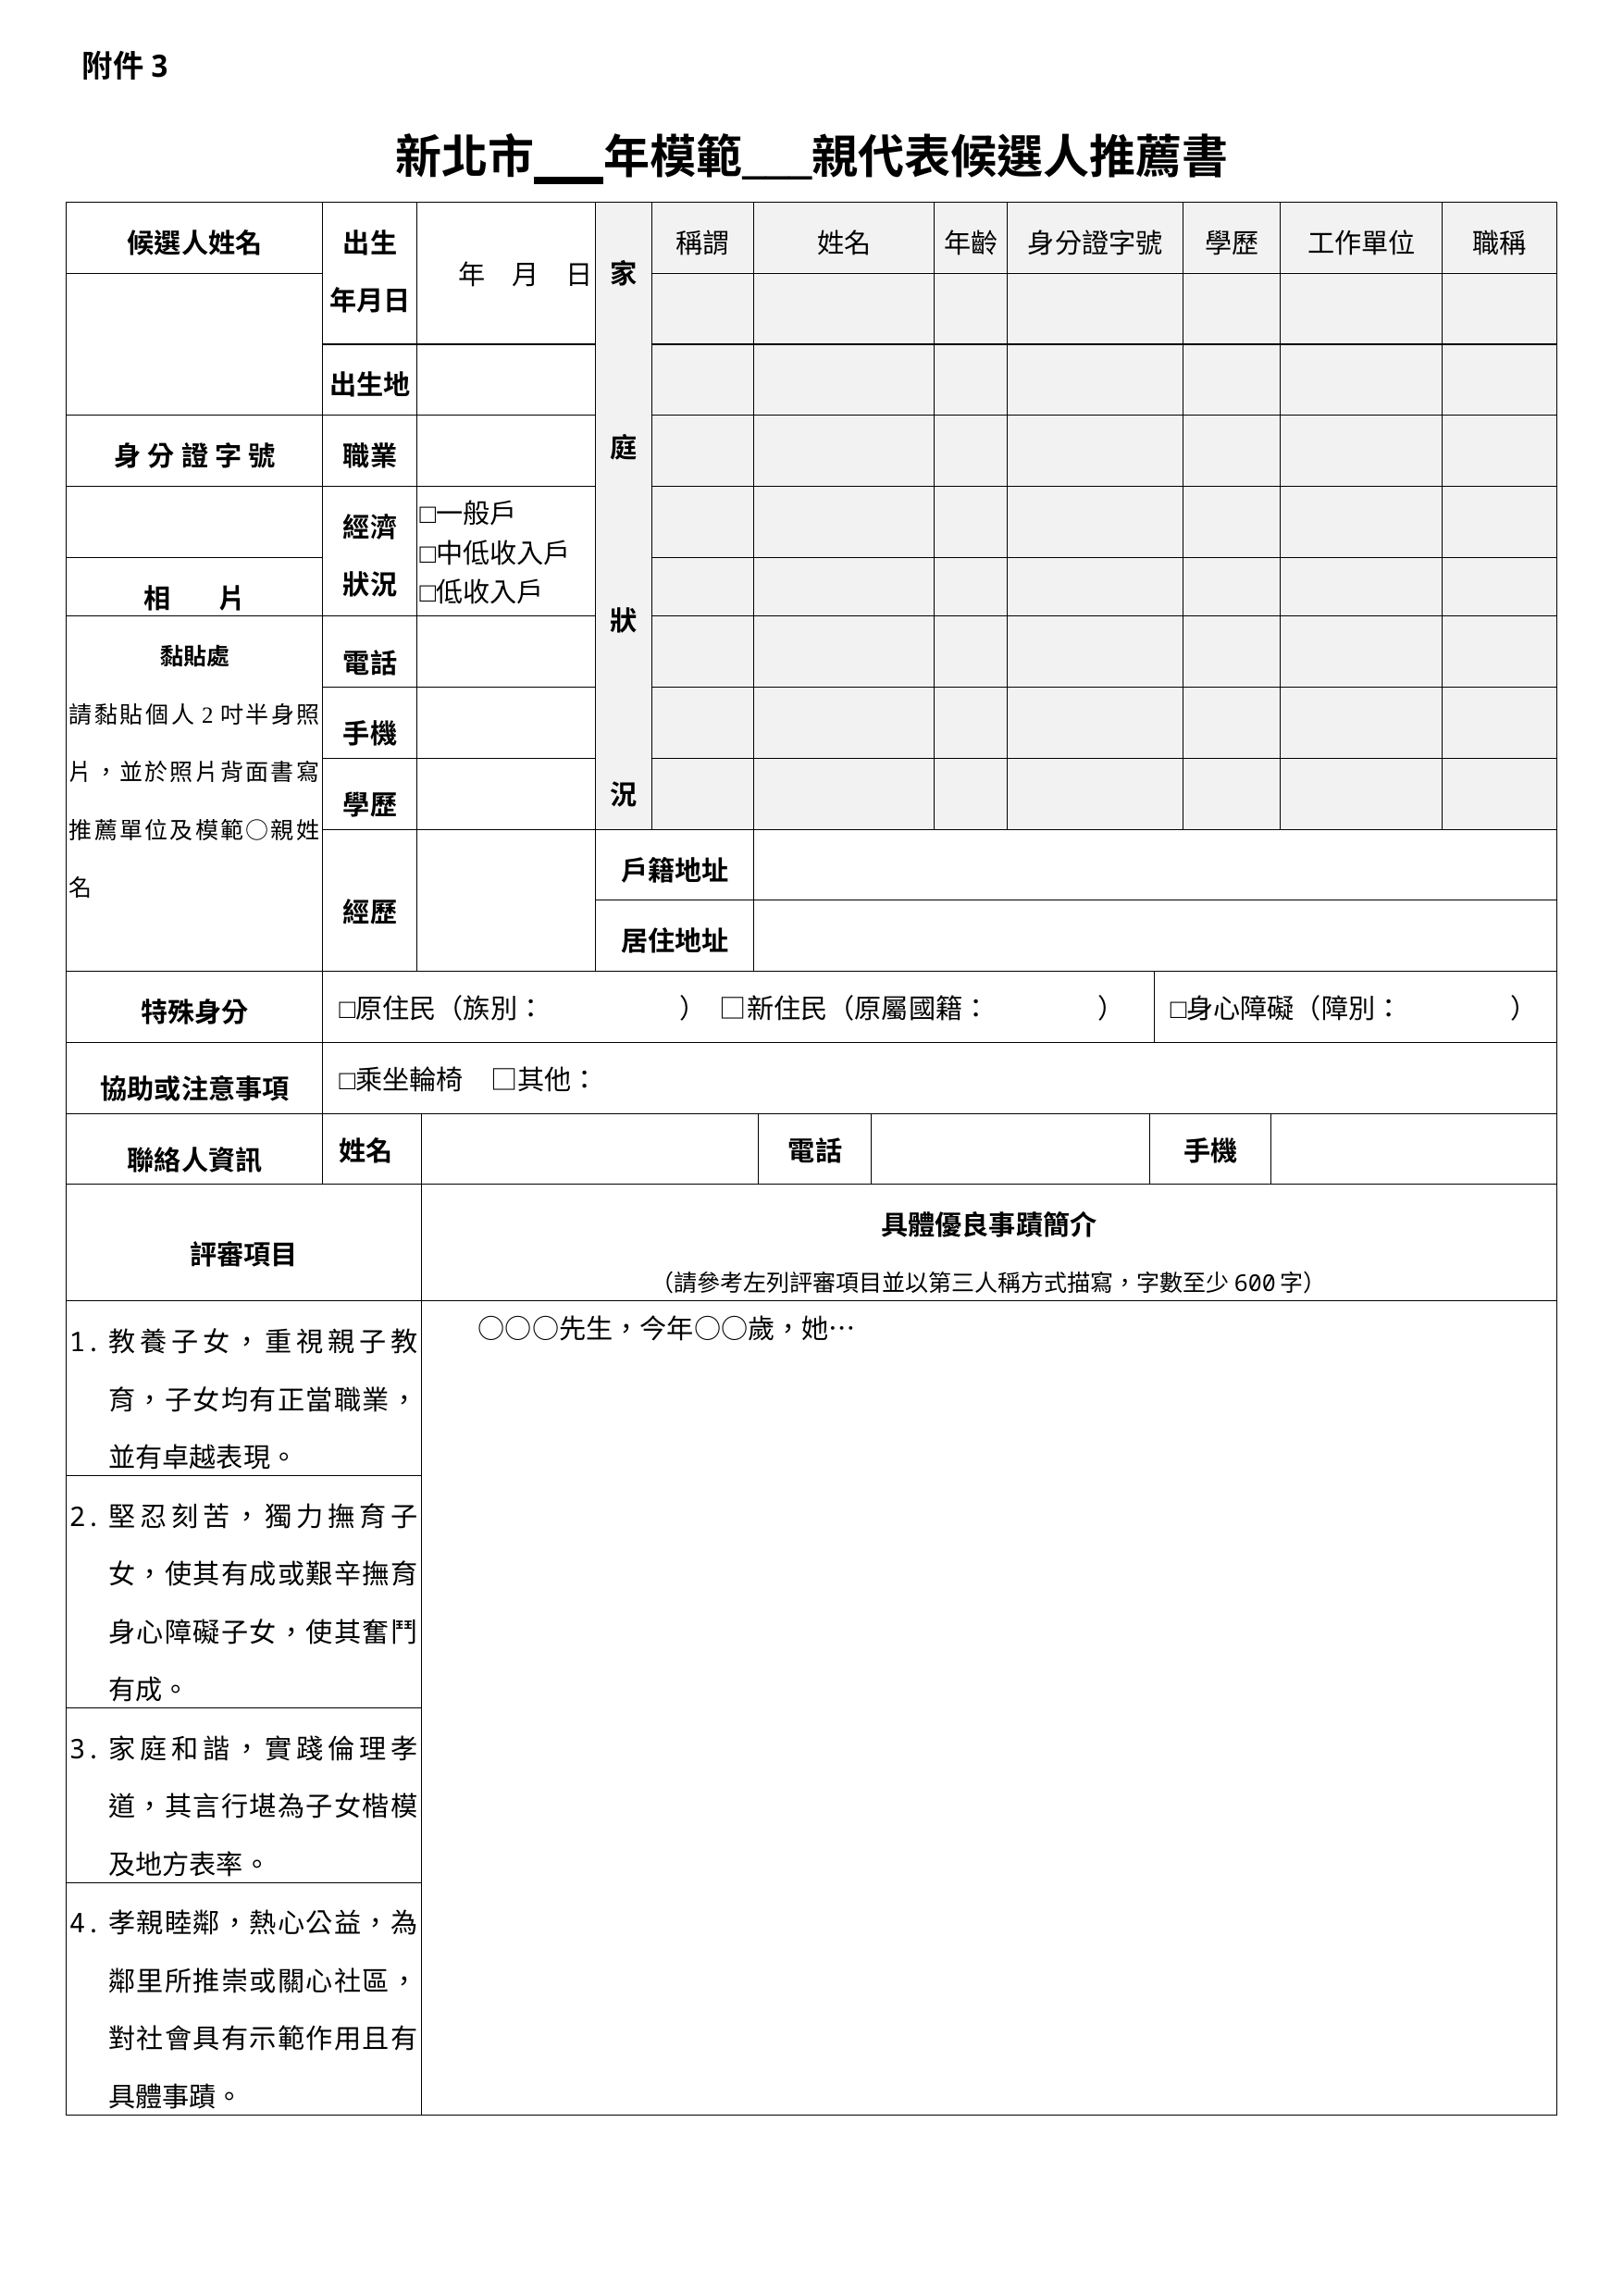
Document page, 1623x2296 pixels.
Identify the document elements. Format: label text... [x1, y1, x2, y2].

table_cell [1183, 416, 1280, 486]
table_cell □原住民（族別： ） □新住民（原屬國籍： ） [323, 972, 1154, 1042]
table_cell [754, 759, 934, 829]
table_cell [1008, 416, 1183, 486]
table_header 學歷 [1183, 203, 1280, 272]
table_cell 特殊身分 [67, 972, 322, 1042]
table_cell [1008, 345, 1183, 415]
table_cell [417, 688, 595, 758]
table_cell 手機 [323, 688, 416, 758]
table_cell [1183, 759, 1280, 829]
table_cell 電話 [323, 616, 416, 687]
table_cell [1008, 487, 1183, 557]
table_cell [1281, 688, 1442, 758]
table_header 候選人姓名 [67, 203, 322, 272]
table_cell [1443, 616, 1556, 687]
table_cell □乘坐輪椅 □其他： [323, 1043, 1556, 1113]
table_cell □身心障礙（障別： ） [1155, 972, 1556, 1042]
table_cell 身 分 證 字 號 [67, 416, 322, 486]
table_cell [417, 345, 595, 415]
table_cell 學歷 [323, 759, 416, 829]
table_cell ○○○先生，今年○○歲，她… [422, 1301, 1556, 2114]
table_cell [652, 274, 753, 343]
table_cell [935, 416, 1007, 486]
table_cell [1443, 759, 1556, 829]
table_header 職稱 [1443, 203, 1556, 272]
table_cell [652, 487, 753, 557]
table_header 家 庭 狀 況 [596, 203, 651, 829]
table_cell 姓名 [323, 1114, 421, 1184]
table_cell [1281, 616, 1442, 687]
table_cell [935, 274, 1007, 343]
table_cell 孝親睦鄰，熱心公益，為鄰里所推崇或關心社區，對社會具有示範作用且有具體事蹟。 [67, 1883, 421, 2114]
table_cell [1271, 1114, 1556, 1184]
table_cell [1443, 487, 1556, 557]
table_header 姓名 [754, 203, 934, 272]
table_header 年齡 [935, 203, 1007, 272]
table_cell [754, 487, 934, 557]
table_cell 具體優良事蹟簡介 （請參考左列評審項目並以第三人稱方式描寫，字數至少600字） [422, 1185, 1556, 1300]
table_cell [1008, 616, 1183, 687]
table_cell [417, 830, 595, 971]
table_cell [754, 558, 934, 615]
table_cell [935, 558, 1007, 615]
table_cell [1008, 274, 1183, 343]
table_header 年 月 日 [417, 203, 595, 343]
table_cell [1281, 558, 1442, 615]
table_cell 手機 [1150, 1114, 1270, 1184]
table_cell 相 片 [67, 558, 322, 615]
table_cell [652, 688, 753, 758]
table_cell [1008, 688, 1183, 758]
table_cell [1443, 416, 1556, 486]
table_cell 經歷 [323, 830, 416, 971]
table_cell [1443, 345, 1556, 415]
table_cell [652, 345, 753, 415]
table_header 工作單位 [1281, 203, 1442, 272]
table_cell [652, 558, 753, 615]
table_cell [1183, 487, 1280, 557]
table_cell [1281, 274, 1442, 343]
table_cell 家庭和諧，實踐倫理孝道，其言行堪為子女楷模及地方表率。 [67, 1708, 421, 1881]
table_cell [754, 688, 934, 758]
table_cell 聯絡人資訊 [67, 1114, 322, 1184]
table_cell 居住地址 [596, 900, 753, 971]
table_cell [935, 616, 1007, 687]
table_cell 黏貼處 請黏貼個人2吋半身照片，並於照片背面書寫推薦單位及模範○親姓名 [67, 616, 322, 971]
table_cell [652, 416, 753, 486]
table_cell 經濟 狀況 [323, 487, 416, 615]
table_cell 協助或注意事項 [67, 1043, 322, 1113]
table_cell [1183, 274, 1280, 343]
table_cell [652, 616, 753, 687]
table_cell [1183, 345, 1280, 415]
table_cell [935, 759, 1007, 829]
table_header 身分證字號 [1008, 203, 1183, 272]
table_cell 電話 [759, 1114, 871, 1184]
table_cell [935, 487, 1007, 557]
table_cell [422, 1114, 758, 1184]
table_cell [1008, 759, 1183, 829]
table_cell 戶籍地址 [596, 830, 753, 900]
table_cell [754, 274, 934, 343]
table_cell 出生地 [323, 345, 416, 415]
table_cell [1183, 688, 1280, 758]
table_cell [872, 1114, 1149, 1184]
table_cell [1281, 345, 1442, 415]
table_cell □一般戶 □中低收入戶 □低收入戶 [417, 487, 595, 615]
table_cell [1443, 558, 1556, 615]
table_cell [935, 345, 1007, 415]
table_cell 堅忍刻苦，獨力撫育子女，使其有成或艱辛撫育身心障礙子女，使其奮鬥有成。 [67, 1476, 421, 1707]
table_cell [1443, 274, 1556, 343]
table_cell [1281, 487, 1442, 557]
table_cell 評審項目 [67, 1185, 421, 1300]
table_header 出生 年月日 [323, 203, 416, 343]
table_cell [754, 900, 1556, 971]
table_cell [652, 759, 753, 829]
table_cell [1183, 558, 1280, 615]
text 新北市 年模範___親代表候選人推薦書 [82, 86, 1541, 202]
table_cell [67, 274, 322, 415]
table_cell [935, 688, 1007, 758]
table_cell [417, 416, 595, 486]
table_cell [754, 830, 1556, 900]
table_cell [67, 487, 322, 557]
table_cell [417, 616, 595, 687]
table_cell [1281, 416, 1442, 486]
table_cell 教養子女，重視親子教育，子女均有正當職業，並有卓越表現。 [67, 1301, 421, 1475]
table_cell 職業 [323, 416, 416, 486]
table_cell [1183, 616, 1280, 687]
table_cell [1281, 759, 1442, 829]
table_cell [1008, 558, 1183, 615]
table_cell [754, 345, 934, 415]
table_cell [754, 416, 934, 486]
table_cell [754, 616, 934, 687]
table_cell [417, 759, 595, 829]
table_cell [1443, 688, 1556, 758]
table_header 稱謂 [652, 203, 753, 272]
